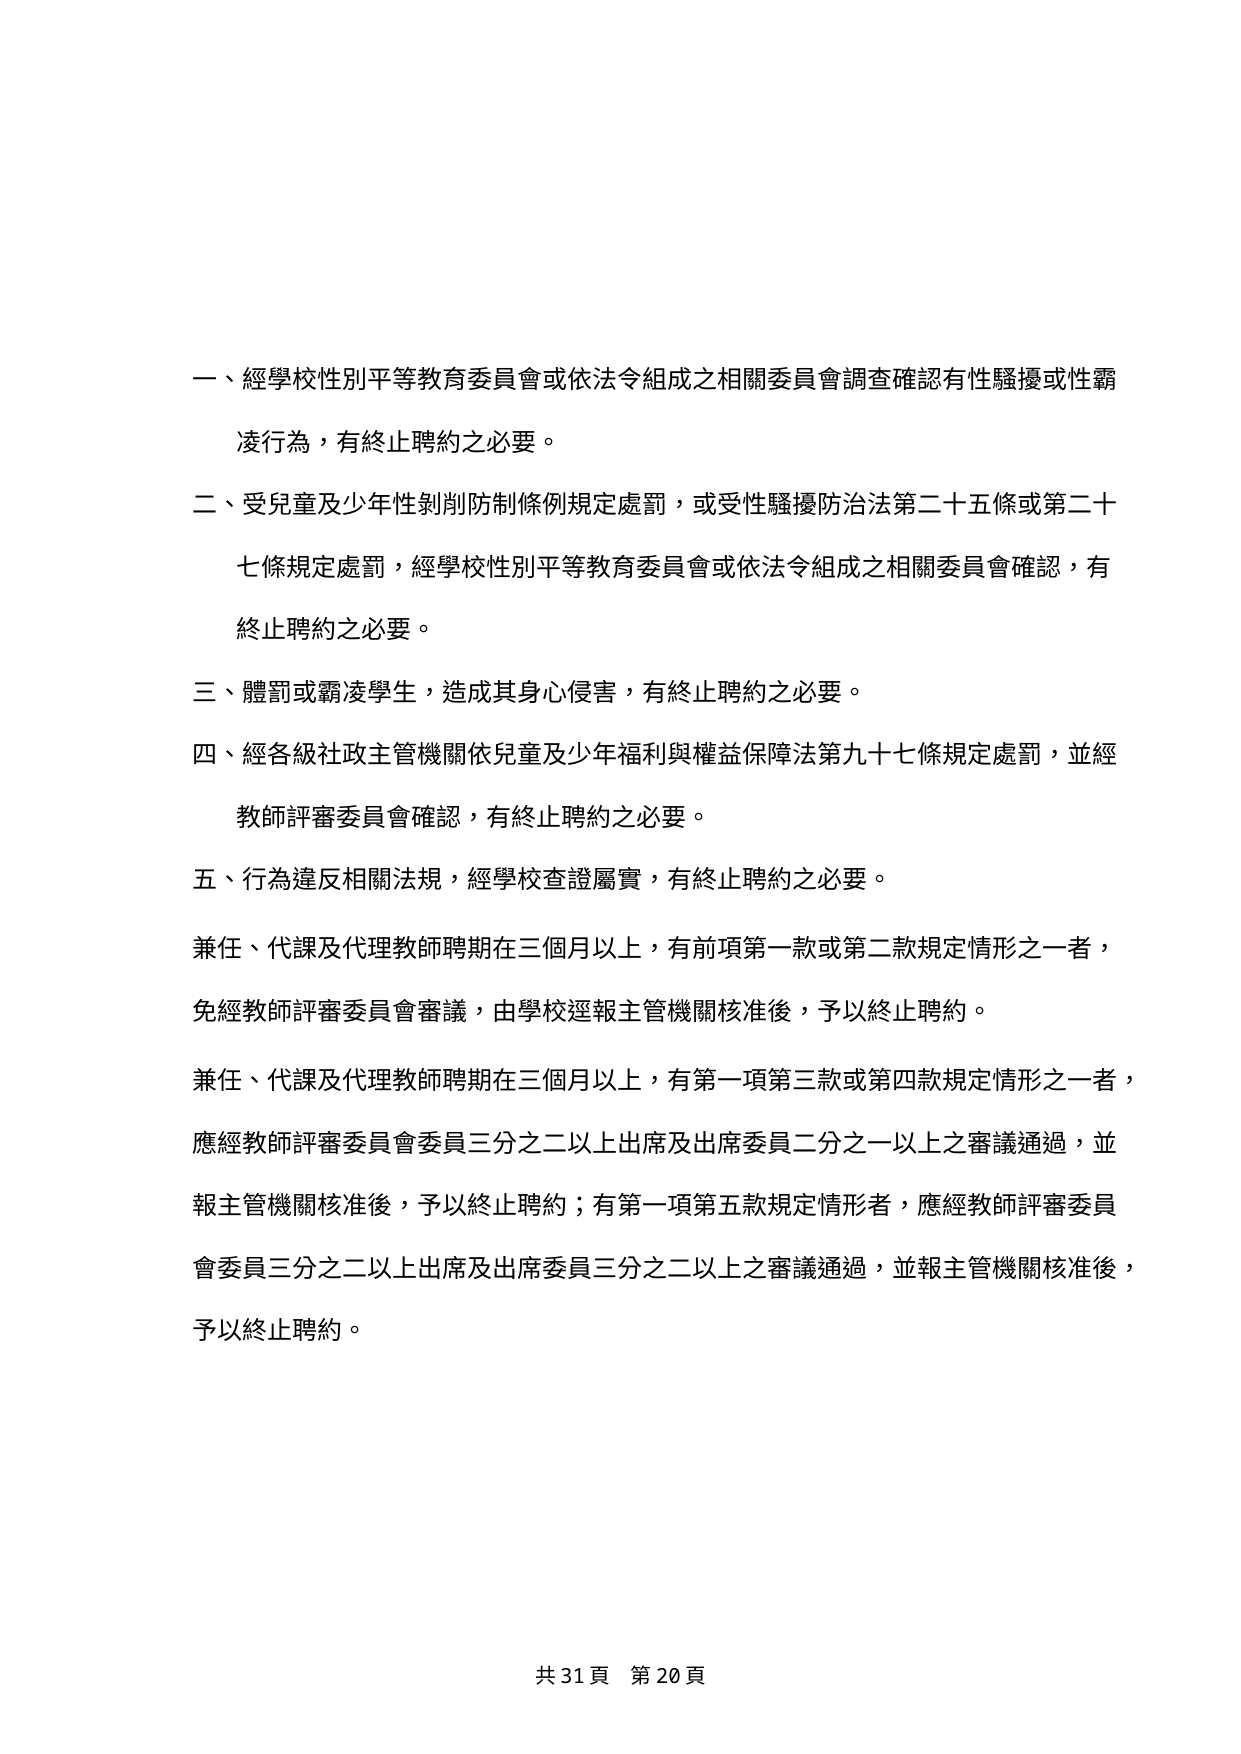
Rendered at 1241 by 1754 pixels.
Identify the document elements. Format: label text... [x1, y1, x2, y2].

text 一、經學校性別平等教育委員會或依法令組成之相關委員會調查確認有性騷擾或性霸凌行為，有終止聘約之必要。 [192, 336, 1122, 461]
text 兼任、代課及代理教師聘期在三個月以上，有前項第一款或第二款規定情形之一者，免經教師評審委員會審議，由學校逕報主管機關核准後，予以終止聘約。 [192, 905, 1122, 1030]
text 四、經各級社政主管機關依兒童及少年福利與權益保障法第九十七條規定處罰，並經教師評審委員會確認，有終止聘約之必要。 [192, 711, 1122, 836]
text 二、受兒童及少年性剝削防制條例規定處罰，或受性騷擾防治法第二十五條或第二十七條規定處罰，經學校性別平等教育委員會或依法令組成之相關委員會確認，有終止聘約之必要。 [192, 461, 1122, 648]
text 三、體罰或霸凌學生，造成其身心侵害，有終止聘約之必要。 [192, 648, 1122, 711]
text 五、行為違反相關法規，經學校查證屬實，有終止聘約之必要。 [192, 836, 1122, 898]
text 兼任、代課及代理教師聘期在三個月以上，有第一項第三款或第四款規定情形之一者，應經教師評審委員會委員三分之二以上出席及出席委員二分之一以上之審議通過，並報主管機關核准後，予以終止聘約；有第一項第五款規定情形者，應經教師評審委員會委員三分之二以上出席及出席委員三分之二以上之審議通過，並報主管機關核准後，予以終止聘約。 [192, 1037, 1122, 1350]
